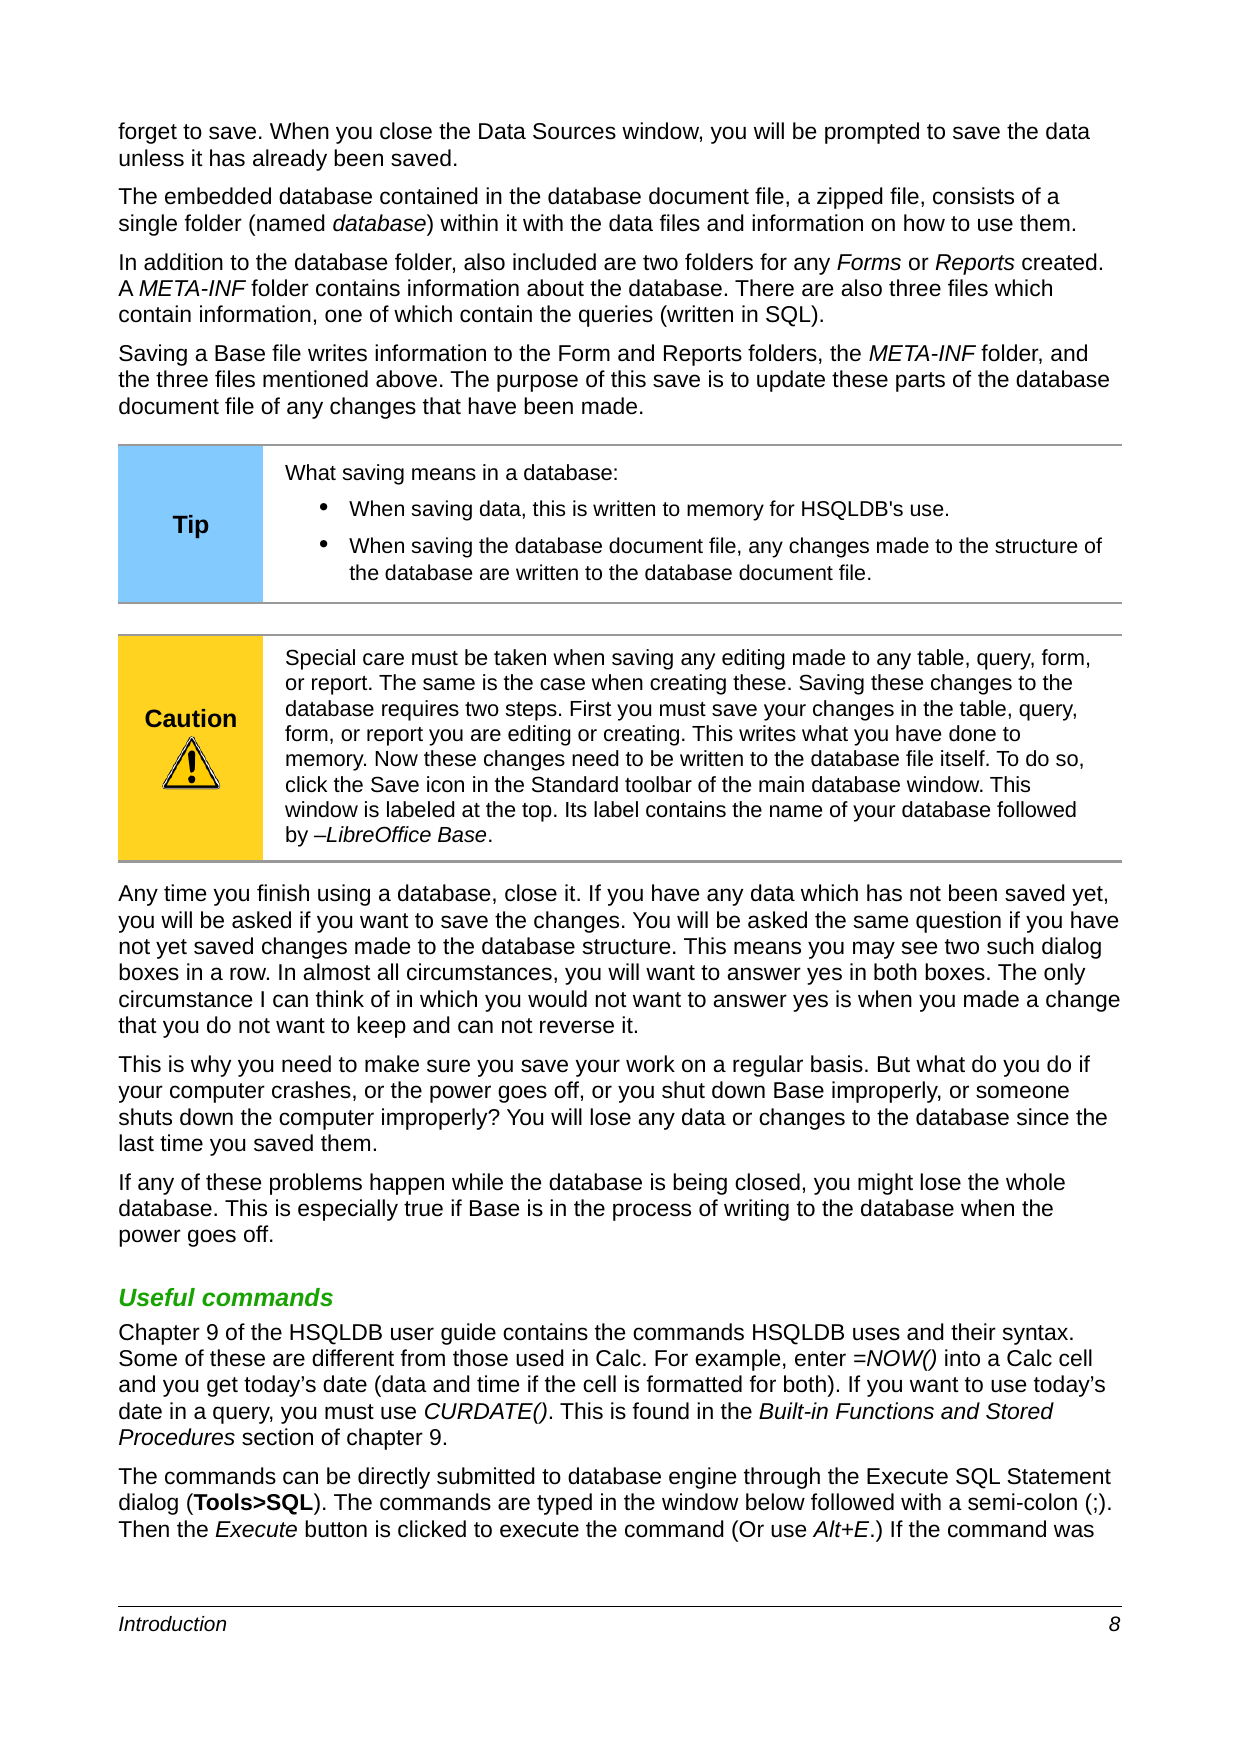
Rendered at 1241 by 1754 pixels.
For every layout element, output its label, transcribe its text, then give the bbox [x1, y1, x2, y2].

text If any of these problems happen while the database is being closed, you might lose the whole database. This is especially true if Base is in the process of writing to the database when the power goes off. [118, 1169, 1122, 1248]
text Chapter 9 of the HSQLDB user guide contains the commands HSQLDB uses and their syntax. Some of these are different from those used in Calc. For example, enter =NOW() into a Calc cell and you get today’s date (data and time if the cell is formatted for both). If you want to use today’s date in a query, you must use CURDATE(). This is found in the Built-in Functions and Stored Procedures section of chapter 9. [118, 1318, 1122, 1450]
text Any time you finish using a database, close it. If you have any data which has not been saved yet, you will be asked if you want to save the changes. You will be asked the same question if you have not yet saved changes made to the database structure. This means you may see two such dialog boxes in a row. In almost all circumstances, you will want to answer yes in both boxes. The only circumstance I can think of in which you would not want to answer yes is when you made a change that you do not want to keep and can not reverse it. [118, 880, 1122, 1038]
text This is why you need to make sure you save your work on a regular basis. But what do you do if your computer crashes, or the power goes off, or you shut down Base improperly, or someone shuts down the computer improperly? You will lose any data or changes to the database since the last time you saved them. [118, 1051, 1122, 1156]
table_header What saving means in a database: When saving data, this is written to memory for HSQLDB's use. When saving the database document file, any changes made to the structure of the database are written to the database document file. [264, 446, 1122, 602]
picture [158, 732, 224, 793]
table_header Tip [118, 446, 263, 602]
table_header Special care must be taken when saving any editing made to any table, query, form, or report. The same is the case when creating these. Saving these changes to the database requires two steps. First you must save your changes in the table, query, form, or report you are editing or creating. This writes what you have done to memory. Now these changes need to be written to the database file itself. To do so, click the Save icon in the Standard toolbar of the main database window. This window is labeled at the top. Its label contains the name of your database followed by –LibreOffice Base. [264, 636, 1122, 860]
text Saving a Base file writes information to the Form and Reports folders, the META-INF folder, and the three files mentioned above. The purpose of this save is to update these parts of the database document file of any changes that have been made. [118, 340, 1122, 419]
text The embedded database contained in the database document file, a zipped file, consists of a single folder (named database) within it with the data files and information on how to use them. [118, 183, 1122, 236]
subtitle Useful commands [118, 1283, 1122, 1312]
text In addition to the database folder, also included are two folders for any Forms or Reports created. A META-INF folder contains information about the database. There are also three files which contain information, one of which contain the queries (written in SQL). [118, 248, 1122, 328]
table_header Caution [118, 636, 263, 860]
text forget to save. When you close the Data Sources window, you will be prompted to save the data unless it has already been saved. [118, 118, 1122, 171]
text The commands can be directly submitted to database engine through the Execute SQL Statement dialog (Tools>SQL). The commands are typed in the window below followed with a semi-colon (;). Then the Execute button is clicked to execute the command (Or use Alt+E.) If the command was [118, 1463, 1122, 1542]
